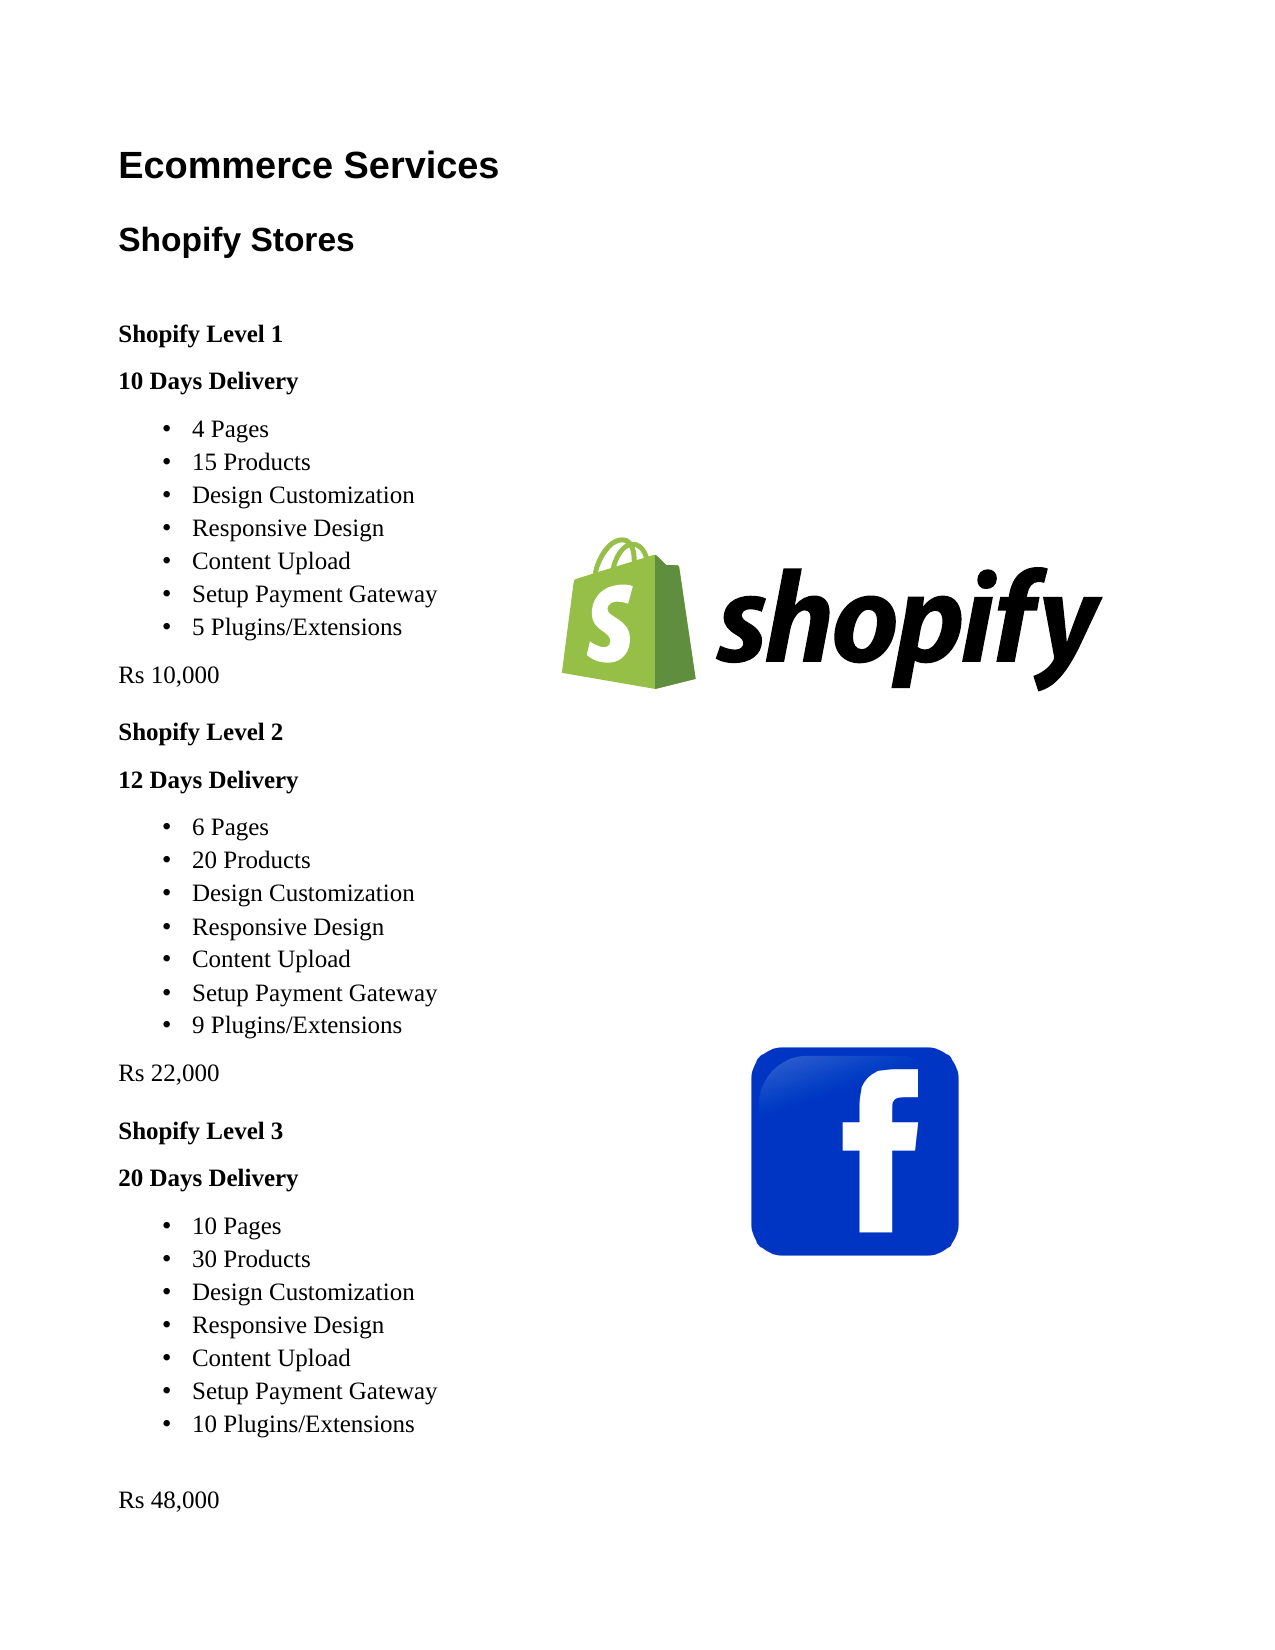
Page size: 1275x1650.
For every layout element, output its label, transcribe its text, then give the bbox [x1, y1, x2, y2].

list Content Upload [162, 944, 1157, 973]
list 10 Pages [162, 1211, 742, 1240]
list [743, 612, 775, 641]
text 12 Days Delivery [118, 765, 1157, 794]
list Setup Payment Gateway [162, 1376, 1157, 1405]
list Setup Payment Gateway [162, 579, 574, 608]
list Content Upload [162, 1343, 1157, 1372]
list [796, 579, 1014, 608]
list 15 Products [162, 447, 1157, 476]
list [686, 612, 742, 641]
list [985, 612, 1005, 641]
list [826, 612, 841, 641]
list [1083, 612, 1157, 641]
text Rs 10,000 [118, 660, 643, 688]
list 9 Plugins/Extensions [162, 1011, 1157, 1039]
picture [742, 1038, 967, 1264]
list 20 Products [162, 846, 1157, 874]
list [919, 612, 942, 641]
list [682, 579, 781, 608]
list Responsive Design [162, 513, 1157, 542]
text [664, 660, 896, 688]
text [967, 1058, 1157, 1087]
text [967, 1163, 1157, 1192]
text [967, 1116, 1157, 1144]
list 10 Plugins/Extensions [162, 1409, 1157, 1438]
subtitle Shopify Stores [118, 220, 1157, 259]
list Design Customization [162, 878, 1157, 907]
text Shopify Level 3 [118, 1116, 742, 1144]
text Shopify Level 1 [118, 319, 1157, 348]
list [644, 546, 1157, 575]
list [967, 1211, 1157, 1240]
list Content Upload [162, 546, 604, 575]
text [910, 660, 1052, 688]
list [1019, 612, 1050, 641]
list Responsive Design [162, 1310, 1157, 1339]
text [1049, 660, 1157, 688]
text Rs 22,000 [118, 1058, 742, 1087]
subtitle Ecommerce Services [118, 143, 1157, 187]
list Design Customization [162, 480, 1157, 509]
list Design Customization [162, 1277, 1157, 1306]
list [789, 612, 810, 641]
list 5 Plugins/Extensions [162, 612, 569, 641]
list [1028, 579, 1157, 608]
list 30 Products [162, 1244, 1157, 1273]
list Responsive Design [162, 912, 1157, 940]
list 4 Pages [162, 414, 1157, 443]
text 20 Days Delivery [118, 1163, 742, 1192]
text Rs 48,000 [118, 1485, 1157, 1514]
list Setup Payment Gateway [162, 978, 1157, 1006]
list 6 Pages [162, 812, 1157, 841]
text Shopify Level 2 [118, 717, 1157, 746]
list [599, 546, 621, 571]
text 10 Days Delivery [118, 366, 1157, 395]
list [854, 612, 877, 641]
